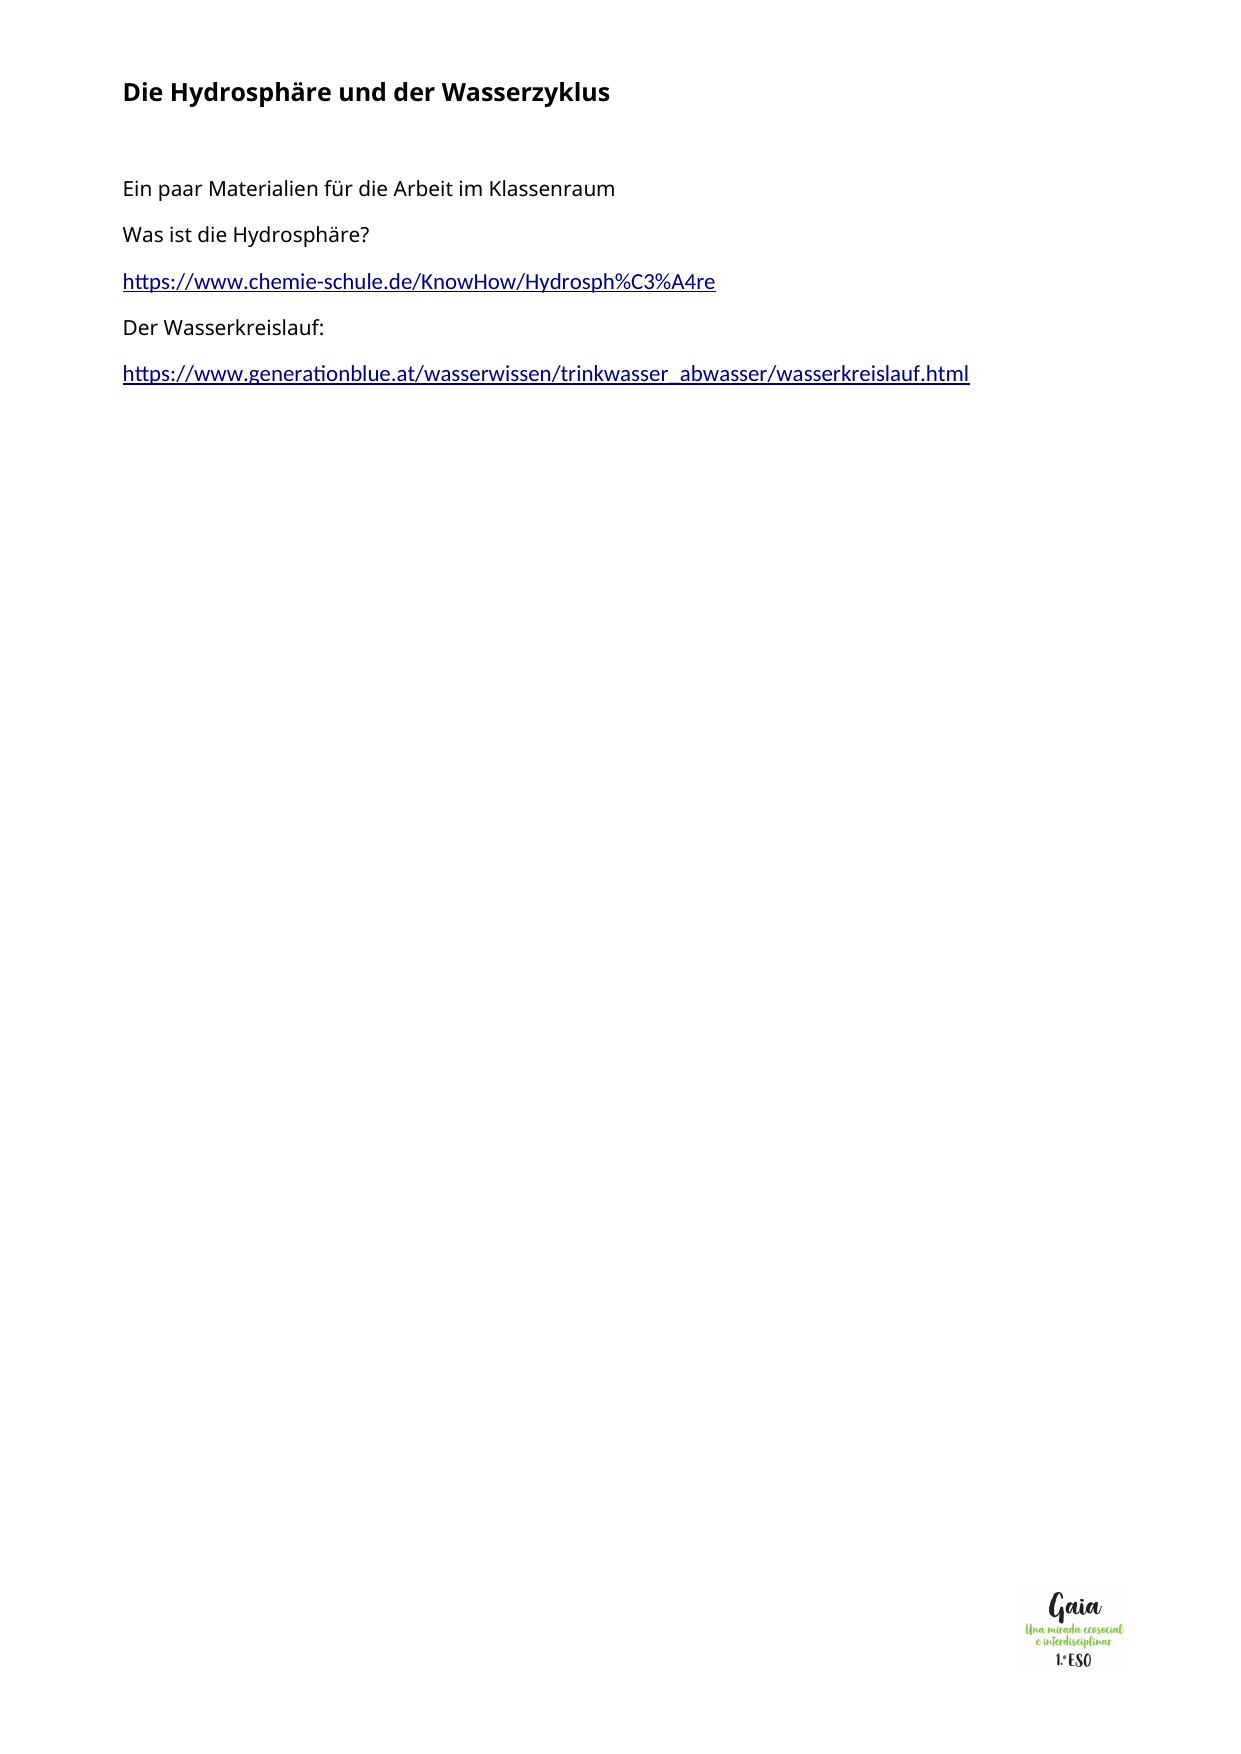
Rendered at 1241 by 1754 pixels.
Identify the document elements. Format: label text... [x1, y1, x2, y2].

text Was ist die Hydrosphäre? [122, 220, 1126, 249]
text Ein paar Materialien für die Arbeit im Klassenraum [122, 174, 1126, 202]
text Der Wasserkreislauf: [122, 313, 1126, 341]
text Die Hydrosphäre und der Wasserzyklus [122, 75, 1126, 109]
text https://www.chemie-schule.de/KnowHow/Hydrosph%C3%A4re [122, 267, 1126, 295]
text https://www.generationblue.at/wasserwissen/trinkwasser_abwasser/wasserkreislauf.html [122, 359, 1126, 387]
